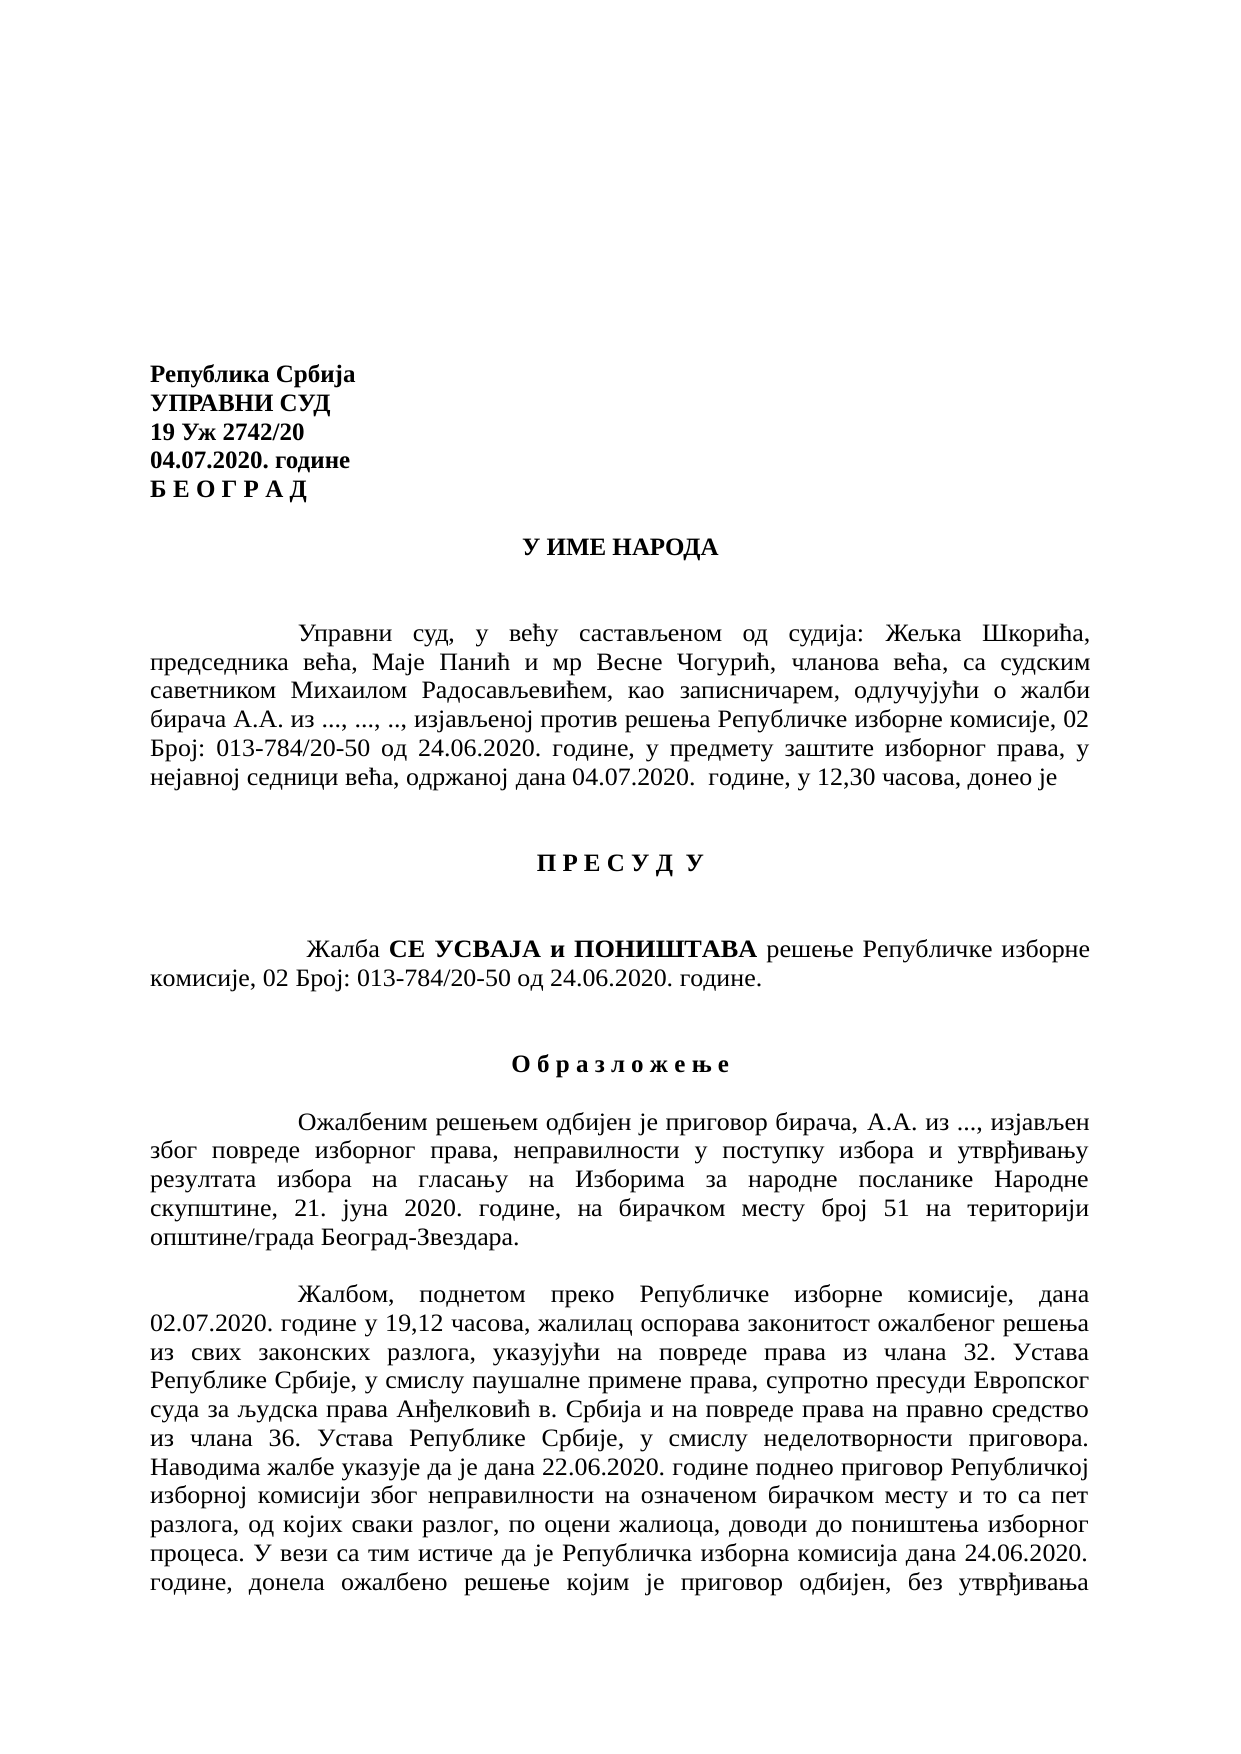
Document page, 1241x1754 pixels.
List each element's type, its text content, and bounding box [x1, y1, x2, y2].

text Жалба СЕ УСВАЈА и ПОНИШТАВА решење Републичке изборне комисије, 02 Број: 013-784/20-50 од 24.06.2020. године. [150, 934, 1090, 992]
text П Р Е С У Д У [150, 848, 1090, 877]
text 04.07.2020. године [150, 445, 1090, 474]
text 19 Уж 2742/20 [150, 417, 1090, 445]
text Управни суд, у већу састављеном од судија: Жељка Шкорића, председника већа, Маје Панић и мр Весне Чогурић, чланова већа, са судским саветником Михаилом Радосављевићем, као записничарем, одлучујући о жалби бирача А.А. из ..., ..., .., изјављеној против решења Републичке изборне комисије, 02 Број: 013-784/20-50 од 24.06.2020. године, у предмету заштите изборног права, у нејавној седници већа, одржаној дана 04.07.2020. године, у 12,30 часова, донео је [150, 618, 1090, 790]
text У ИМЕ НАРОДА [150, 532, 1090, 560]
text Ожалбеним решењем одбијен је приговор бирача, А.А. из ..., изјављен због повреде изборног права, неправилности у поступку избора и утврђивању резултата избора на гласању на Изборима за народне посланике Народне скупштине, 21. јуна 2020. године, на бирачком месту број 51 на територији општине/града Београд-Звездара. [150, 1107, 1090, 1250]
text УПРАВНИ СУД [150, 388, 1090, 417]
text Б Е О Г Р А Д [150, 474, 1090, 503]
text Република Србија [150, 148, 1090, 388]
text Жалбом, поднетом преко Републичке изборне комисије, дана 02.07.2020. године у 19,12 часова, жалилац оспорава законитост ожалбеног решења из свих законских разлога, указујући на повреде права из члана 32. Устава Републике Србије, у смислу паушалне примене права, супротно пресуди Европског суда за људска права Анђелковић в. Србија и на повреде права на правно средство из члана 36. Устава Републике Србије, у смислу неделотворности приговора. Наводима жалбе указује да је дана 22.06.2020. године поднео приговор Републичкој изборној комисији због неправилности на означеном бирачком месту и то са пет разлога, од којих сваки разлог, по оцени жалиоца, доводи до поништења изборног процеса. У вези са тим истиче да је Републичка изборна комисија дана 24.06.2020. године, донела ожалбено решење којим је приговор одбијен, без утврђивања [150, 1279, 1090, 1595]
text О б р а з л о ж е њ е [150, 1049, 1090, 1078]
